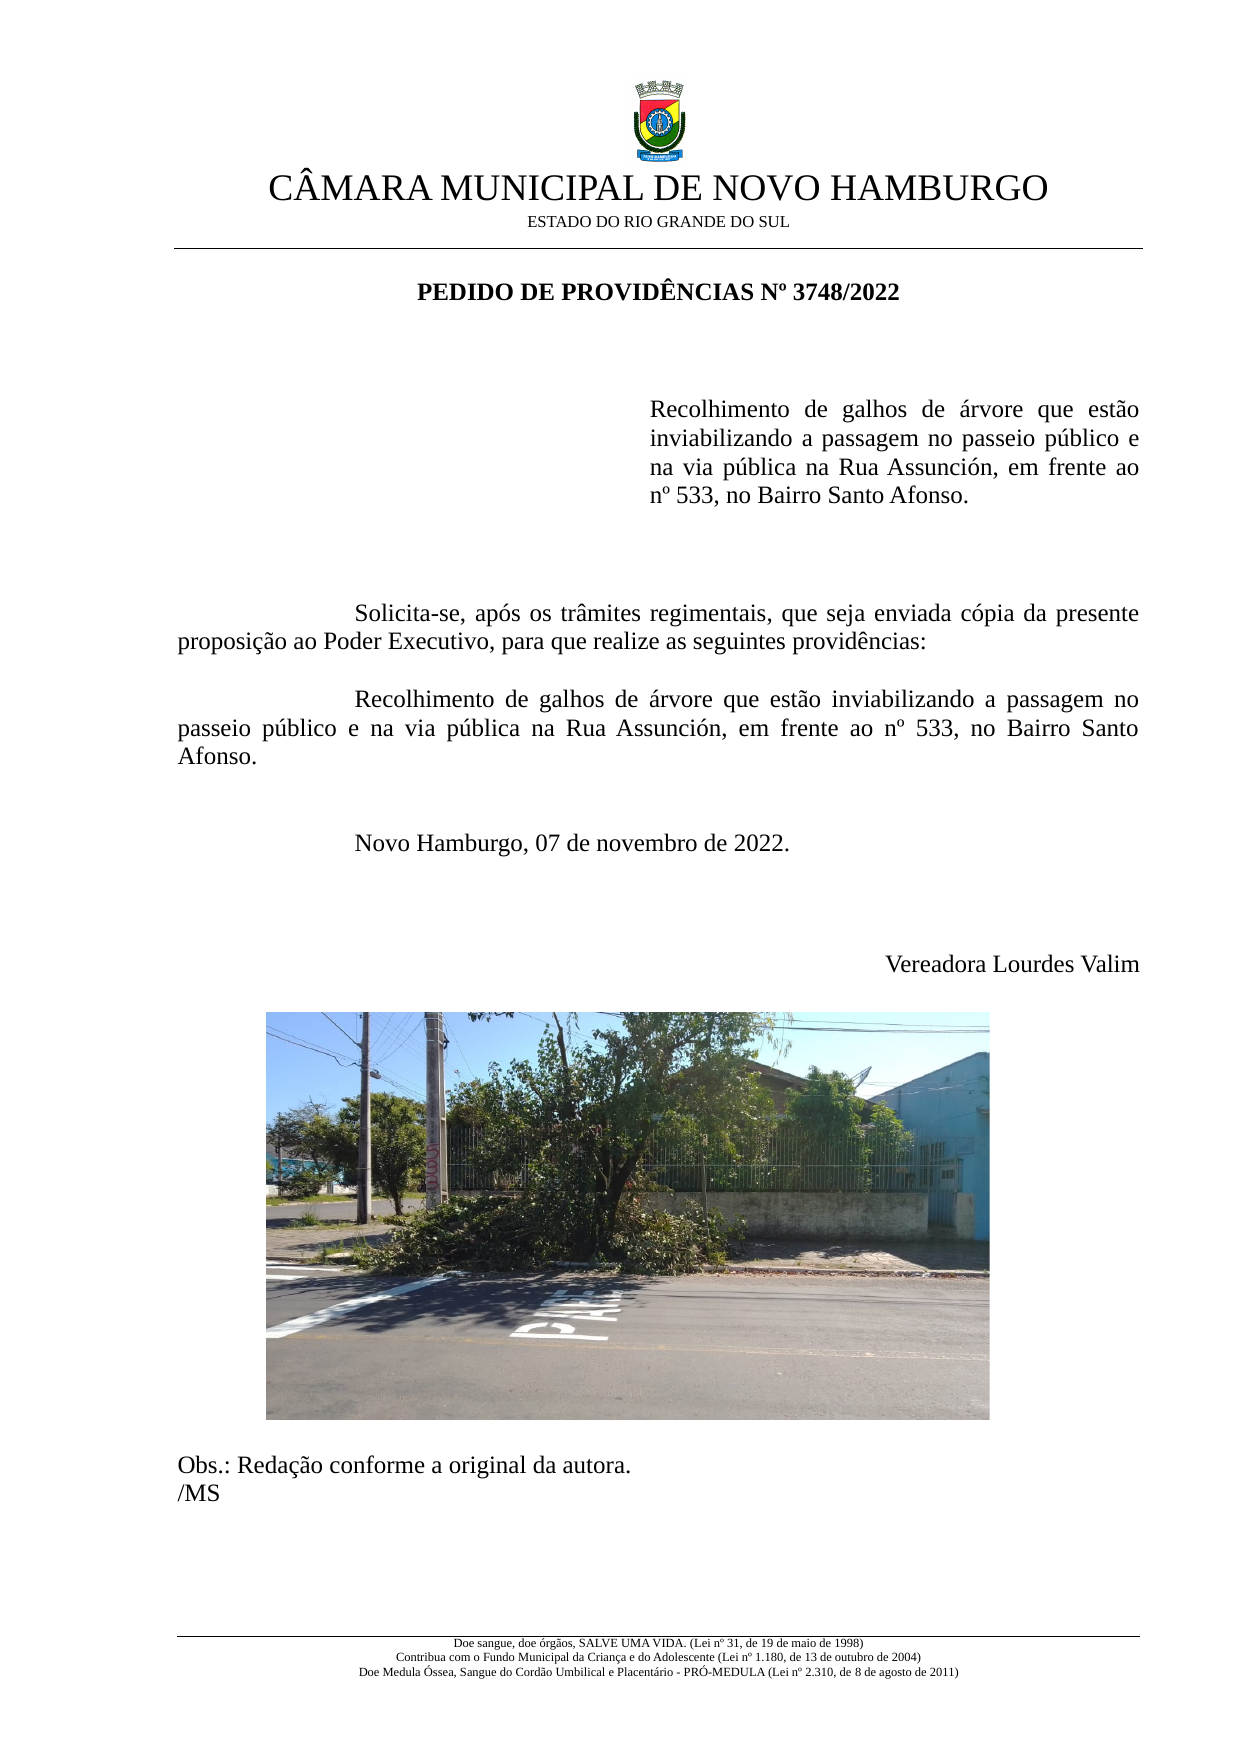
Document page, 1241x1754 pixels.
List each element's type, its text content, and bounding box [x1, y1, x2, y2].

picture [629, 75, 688, 166]
text /MS [177, 1478, 1140, 1507]
text Vereadora Lourdes Valim [177, 949, 1140, 978]
text Recolhimento de galhos de árvore que estão inviabilizando a passagem no passeio público e na via pública na Rua Assunción, em frente ao nº 533, no Bairro Santo Afonso. [177, 684, 1140, 770]
text Solicita-se, após os trâmites regimentais, que seja enviada cópia da presente proposição ao Poder Executivo, para que realize as seguintes providências: [177, 598, 1140, 655]
text Recolhimento de galhos de árvore que estão inviabilizando a passagem no passeio público e na via pública na Rua Assunción, em frente ao nº 533, no Bairro Santo Afonso. [649, 394, 1140, 509]
text PEDIDO DE PROVIDÊNCIAS Nº 3748/2022 [177, 277, 1140, 306]
picture [266, 1012, 990, 1420]
text Novo Hamburgo, 07 de novembro de 2022. [177, 828, 1140, 856]
text Obs.: Redação conforme a original da autora. [177, 1450, 1140, 1478]
